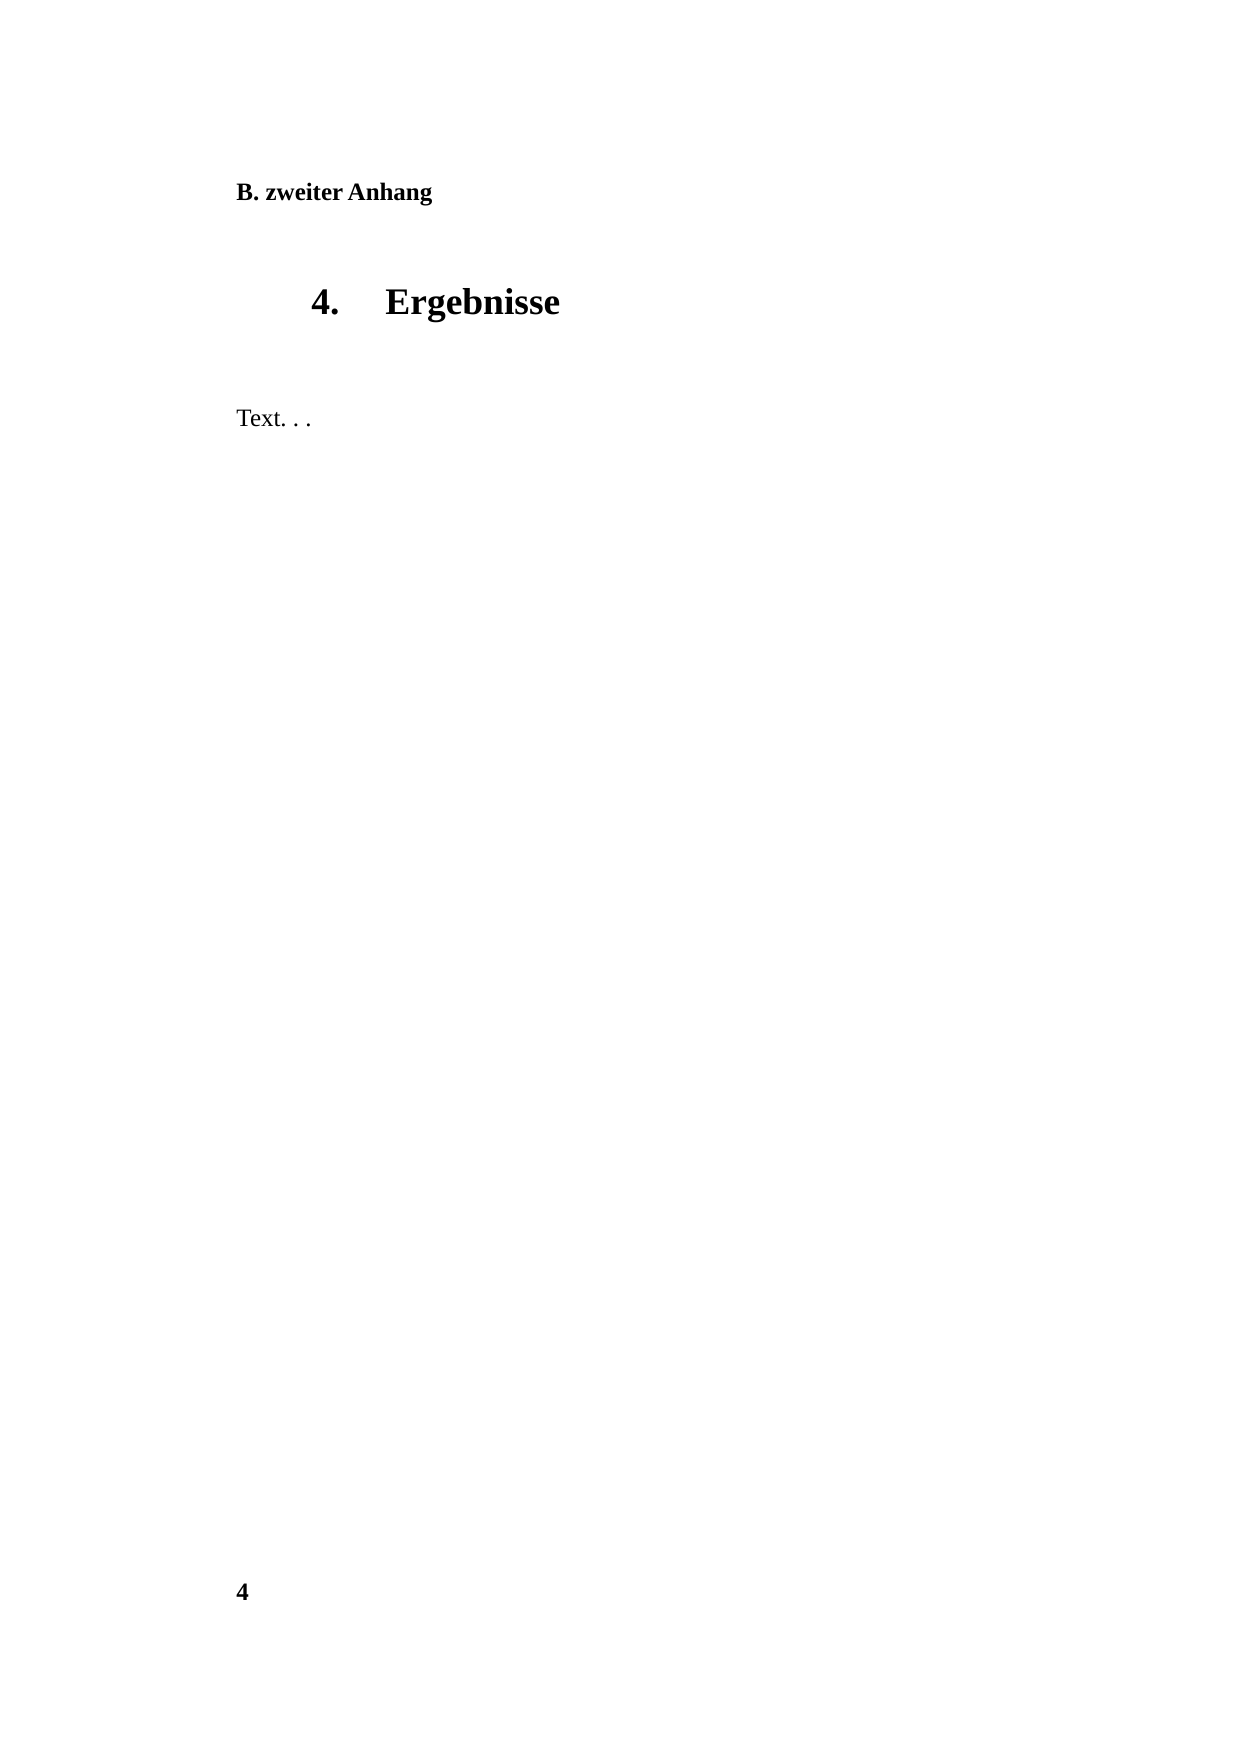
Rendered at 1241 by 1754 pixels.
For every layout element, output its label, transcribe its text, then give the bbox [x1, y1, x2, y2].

text Text. . . [236, 403, 1063, 432]
subtitle Ergebnisse [311, 279, 1063, 322]
